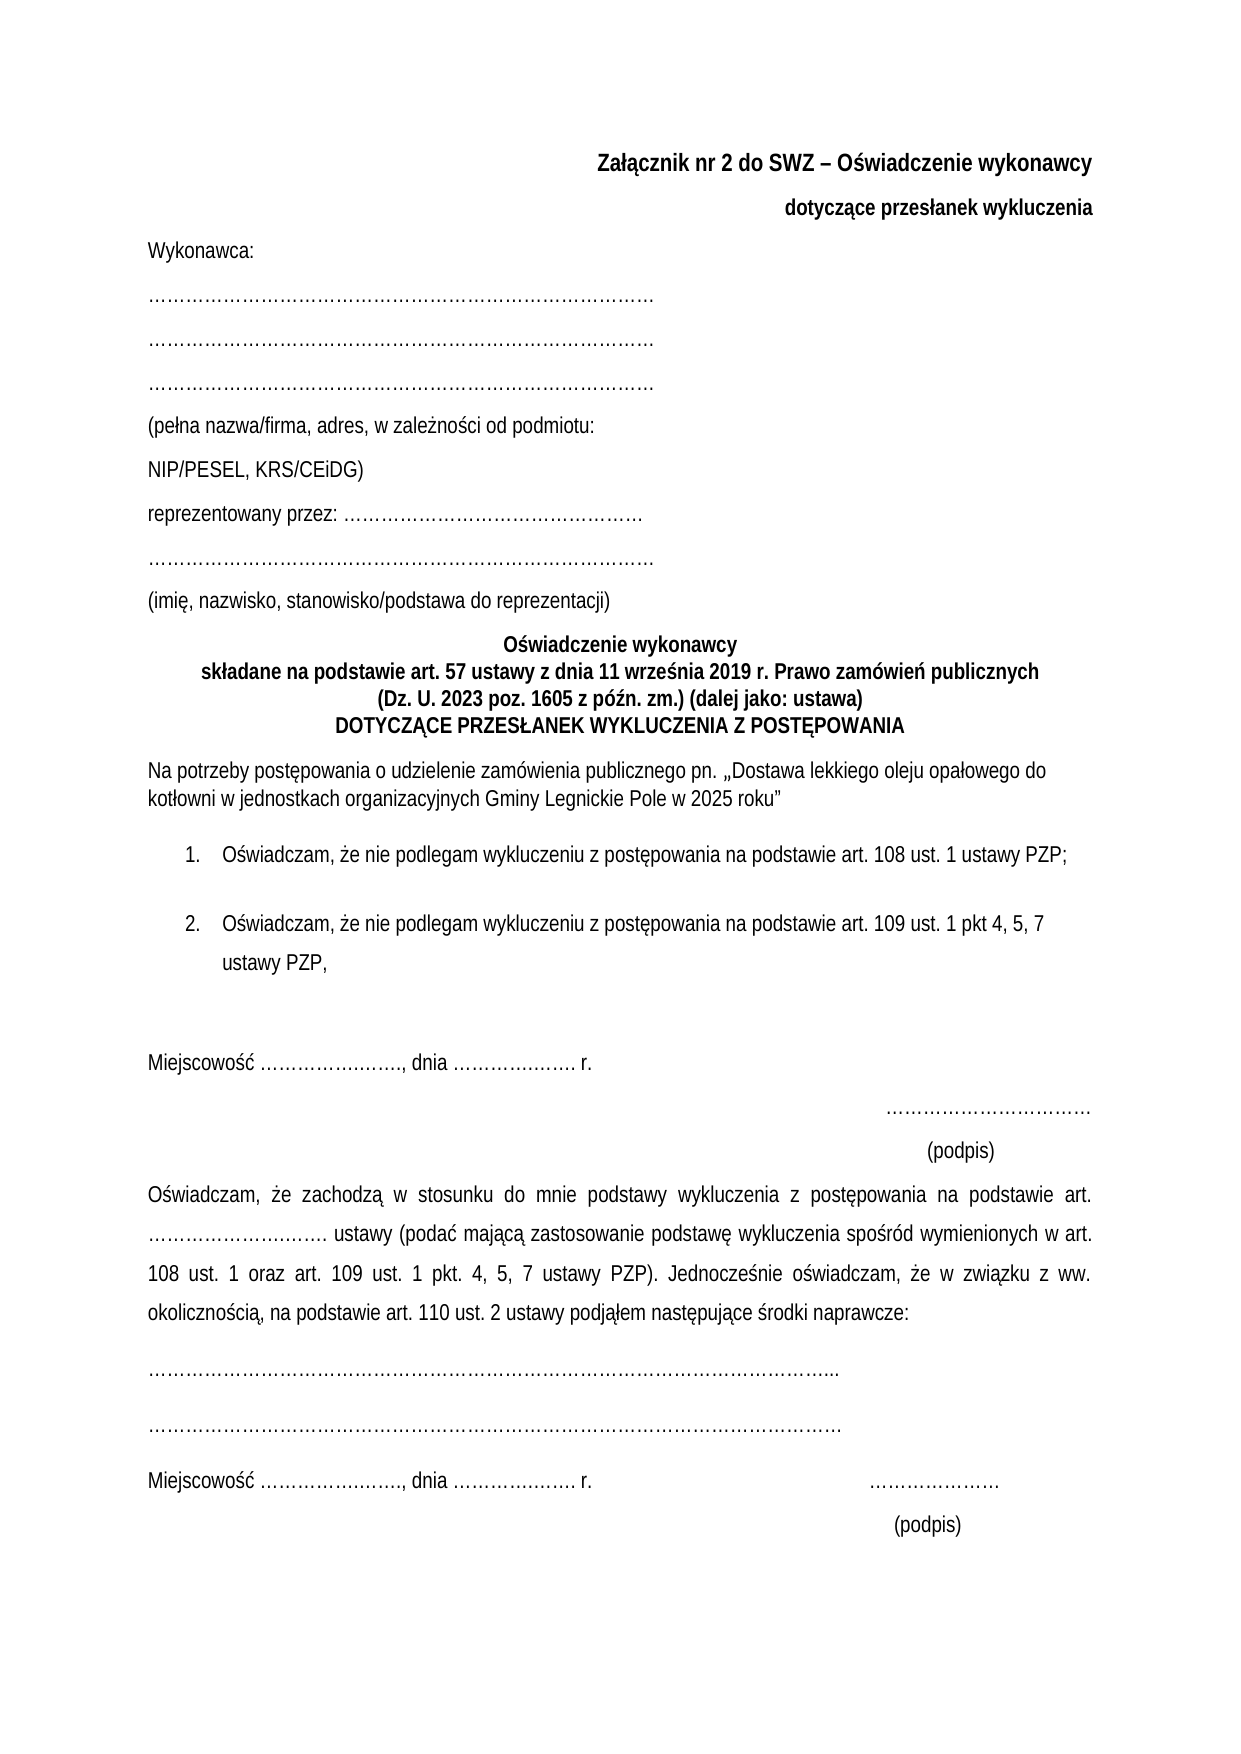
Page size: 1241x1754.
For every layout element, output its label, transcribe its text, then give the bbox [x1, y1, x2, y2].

text …………………………… [811, 1093, 1093, 1119]
text ……………………………………………………………………… [148, 325, 1093, 351]
text (Dz. U. 2023 poz. 1605 z późn. zm.) (dalej jako: ustawa) [148, 685, 1093, 712]
text ……………………………………………………………………… [148, 369, 1093, 395]
text Oświadczenie wykonawcy [148, 631, 1093, 658]
text ………………………………………………………………………………………………… [148, 1411, 1093, 1438]
text (podpis) [148, 1511, 1093, 1537]
text NIP/PESEL, KRS/CEiDG) [148, 456, 1093, 483]
text (pełna nazwa/firma, adres, w zależności od podmiotu: [148, 412, 1093, 439]
text dotyczące przesłanek wykluczenia [148, 194, 1093, 220]
text Oświadczam, że zachodzą w stosunku do mnie podstawy wykluczenia z postępowania na podstawie art. ………………….……. ustawy (podać mającą zastosowanie podstawę wykluczenia spośród wymienionych w art. 108 ust. 1 oraz art. 109 ust. 1 pkt. 4, 5, 7 ustawy PZP). Jednocześnie oświadczam, że w związku z ww. okolicznością, na podstawie art. 110 ust. 2 ustawy podjąłem następujące środki naprawcze: [148, 1181, 1093, 1325]
text Na potrzeby postępowania o udzielenie zamówienia publicznego pn. „Dostawa lekkiego oleju opałowego do kotłowni w jednostkach organizacyjnych Gminy Legnickie Pole w 2025 roku” [148, 756, 1093, 811]
text Miejscowość …………….……., dnia ………….……. r. [148, 1049, 1093, 1076]
text ………………………………………………………………………………………………... [148, 1355, 1093, 1381]
text (podpis) [148, 1137, 1093, 1163]
text ……………………………………………………………………… [148, 544, 1093, 570]
text Załącznik nr 2 do SWZ – Oświadczenie wykonawcy [148, 148, 1093, 176]
text Wykonawca: [148, 237, 1093, 264]
list Oświadczam, że nie podlegam wykluczeniu z postępowania na podstawie art. 109 ust. 1 pkt 4, 5, 7 ustawy PZP, [185, 910, 1093, 976]
text DOTYCZĄCE PRZESŁANEK WYKLUCZENIA Z POSTĘPOWANIA [148, 712, 1093, 739]
text reprezentowany przez: ………………………………………… [148, 500, 1093, 526]
text Miejscowość …………….……., dnia ………….……. r. ………………… [148, 1467, 1093, 1494]
list Oświadczam, że nie podlegam wykluczeniu z postępowania na podstawie art. 108 ust. 1 ustawy PZP; [185, 841, 1093, 868]
text składane na podstawie art. 57 ustawy z dnia 11 września 2019 r. Prawo zamówień publicznych [148, 658, 1093, 685]
text ……………………………………………………………………… [148, 281, 1093, 308]
text (imię, nazwisko, stanowisko/podstawa do reprezentacji) [148, 587, 1093, 614]
